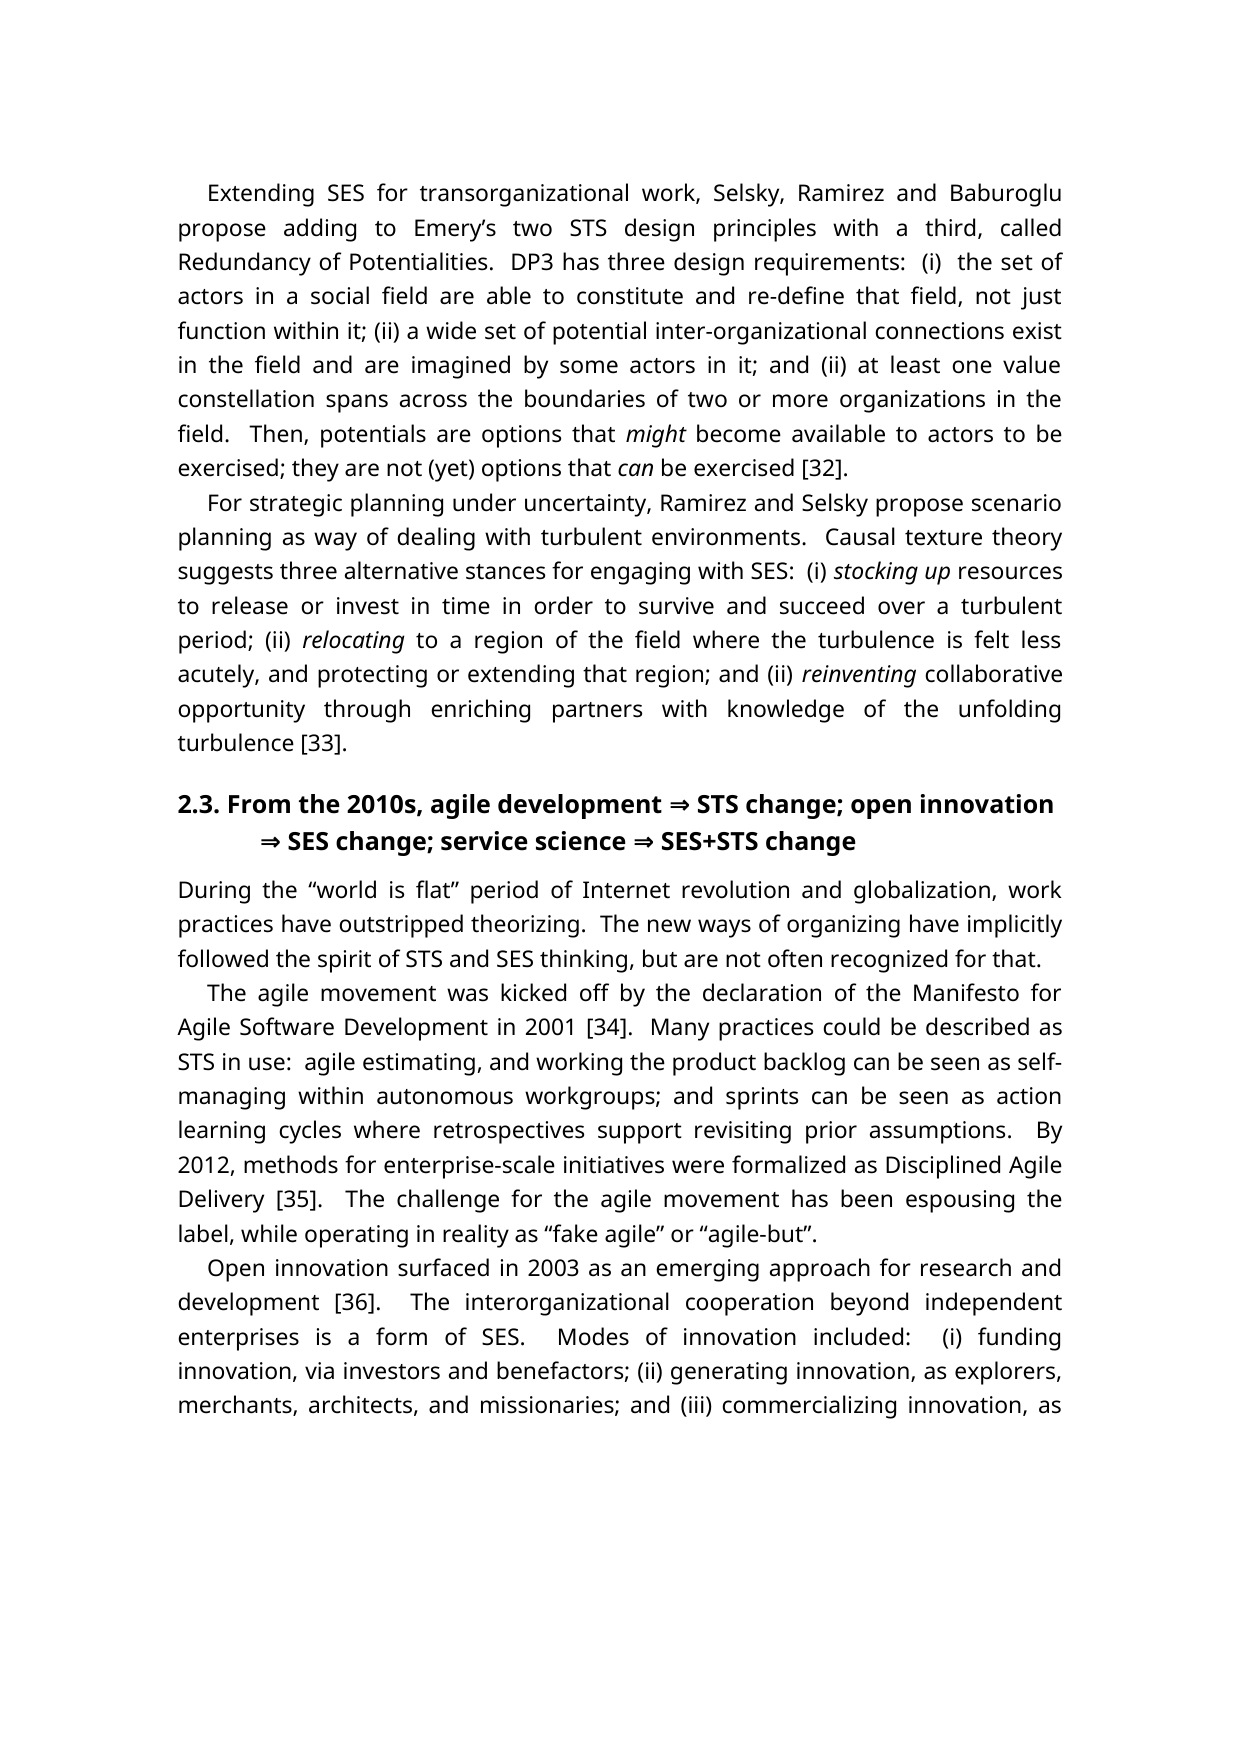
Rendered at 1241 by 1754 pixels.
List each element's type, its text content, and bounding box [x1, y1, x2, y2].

text Extending SES for transorganizational work, Selsky, Ramirez and Baburoglu propose adding to Emery’s two STS design principles with a third, called Redundancy of Potentialities. DP3 has three design requirements: (i) the set of actors in a social field are able to constitute and re-define that field, not just function within it; (ii) a wide set of potential inter-organizational connections exist in the field and are imagined by some actors in it; and (ii) at least one value constellation spans across the boundaries of two or more organizations in the field. Then, potentials are options that might become available to actors to be exercised; they are not (yet) options that can be exercised [32]. [177, 177, 1063, 483]
subtitle From the 2010s, agile development ⇒ STS change; open innovation ⇒ SES change; service science ⇒ SES+STS change [177, 787, 1063, 858]
text The agile movement was kicked off by the declaration of the Manifesto for Agile Software Development in 2001 [34]. Many practices could be described as STS in use: agile estimating, and working the product backlog can be seen as self-managing within autonomous workgroups; and sprints can be seen as action learning cycles where retrospectives support revisiting prior assumptions. By 2012, methods for enterprise-scale initiatives were formalized as Disciplined Agile Delivery [35]. The challenge for the agile movement has been espousing the label, while operating in reality as “fake agile” or “agile-but”. [177, 977, 1063, 1249]
text During the “world is flat” period of Internet revolution and globalization, work practices have outstripped theorizing. The new ways of organizing have implicitly followed the spirit of STS and SES thinking, but are not often recognized for that. [177, 874, 1063, 974]
text For strategic planning under uncertainty, Ramirez and Selsky propose scenario planning as way of dealing with turbulent environments. Causal texture theory suggests three alternative stances for engaging with SES: (i) stocking up resources to release or invest in time in order to survive and succeed over a turbulent period; (ii) relocating to a region of the field where the turbulence is felt less acutely, and protecting or extending that region; and (ii) reinventing collaborative opportunity through enriching partners with knowledge of the unfolding turbulence [33]. [177, 487, 1063, 758]
text Open innovation surfaced in 2003 as an emerging approach for research and development [36]. The interorganizational cooperation beyond independent enterprises is a form of SES. Modes of innovation included: (i) funding innovation, via investors and benefactors; (ii) generating innovation, as explorers, merchants, architects, and missionaries; and (iii) commercializing innovation, as [177, 1252, 1063, 1421]
